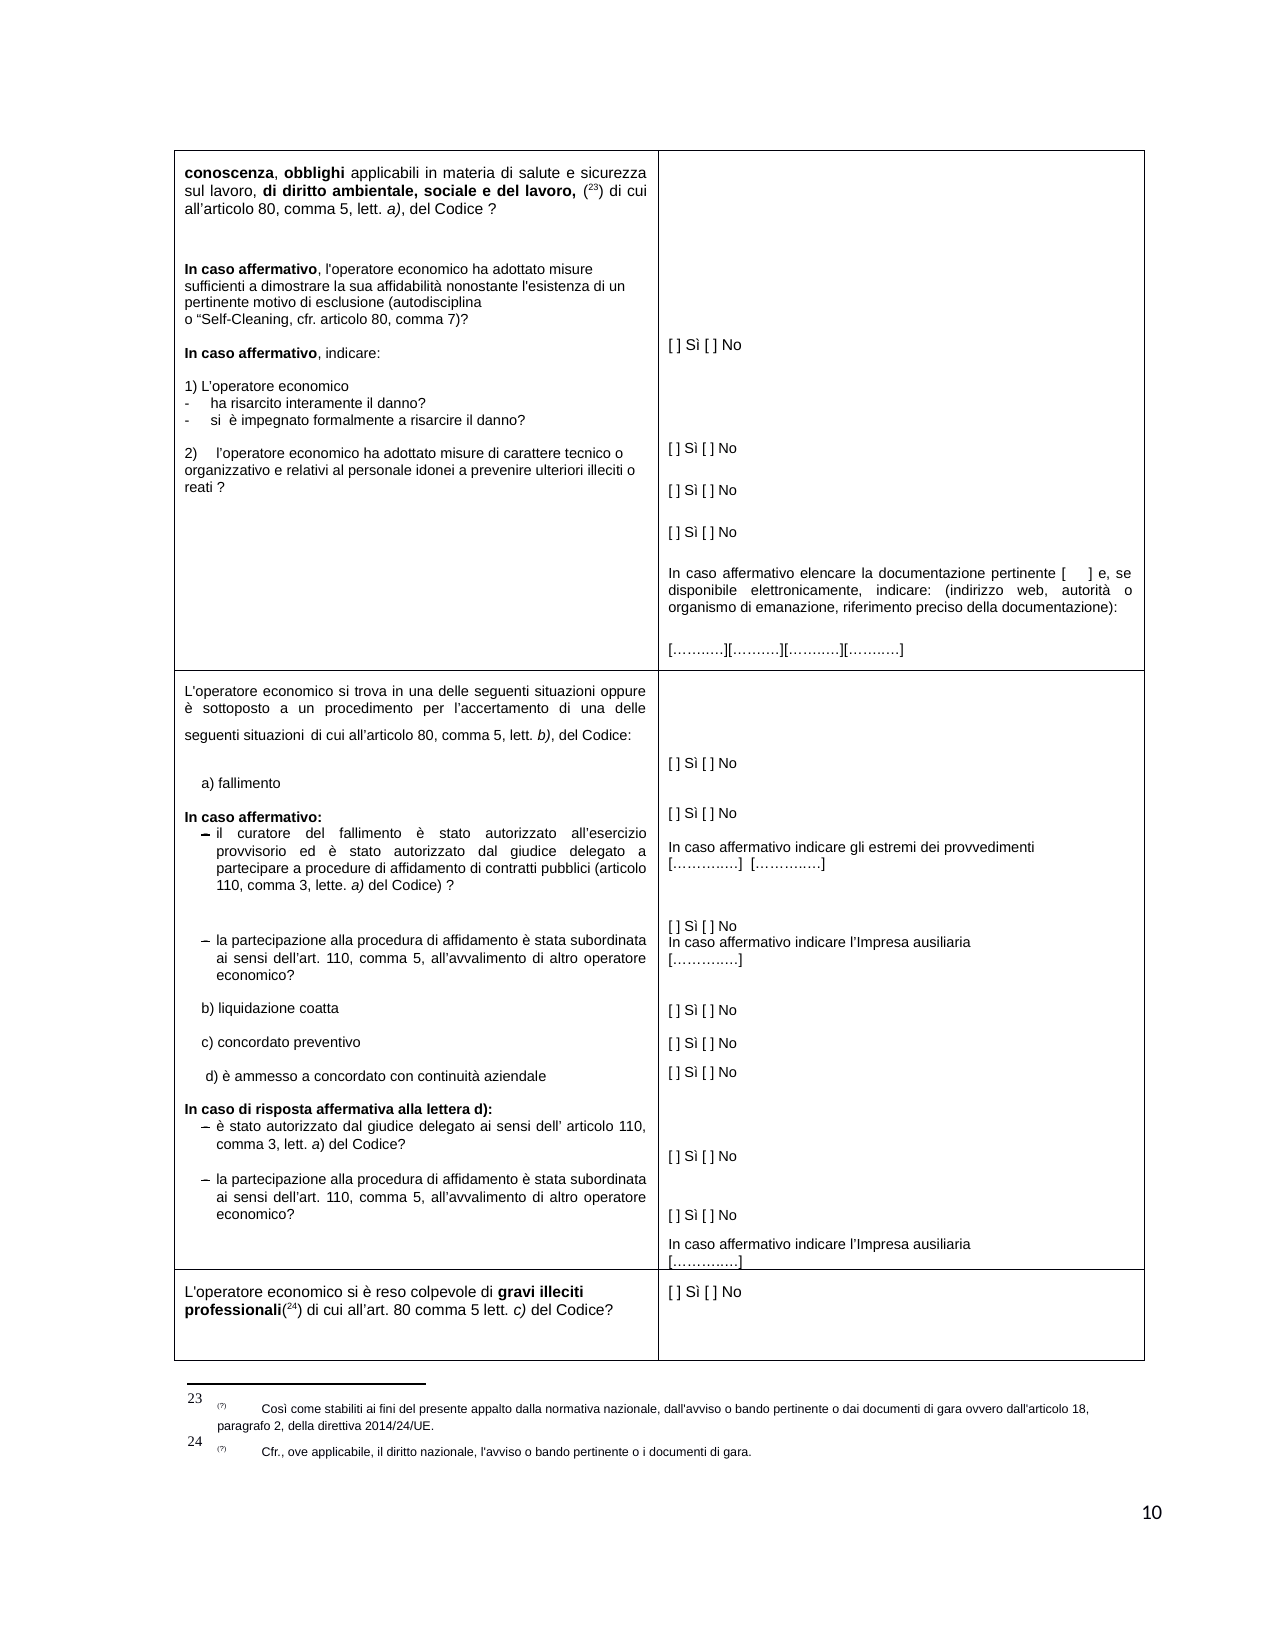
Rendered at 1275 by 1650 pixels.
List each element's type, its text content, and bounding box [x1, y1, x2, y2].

table_cell L'operatore economico si è reso colpevole di gravi illeciti professionali() di cui all’art. 80 comma 5 lett. c) del Codice? [175, 1270, 658, 1360]
table_cell [ ] Sì [ ] No [ ] Sì [ ] No In caso affermativo indicare gli estremi dei provvedimenti [………..…] [………..…] [ ] Sì [ ] No In caso affermativo indicare l’Impresa ausiliaria [………..…] [ ] Sì [ ] No [ ] Sì [ ] No [ ] Sì [ ] No [ ] Sì [ ] No [ ] Sì [ ] No In caso affermativo indicare l’Impresa ausiliaria [………..…] [659, 671, 1144, 1269]
table_cell L'operatore economico si trova in una delle seguenti situazioni oppure è sottoposto a un procedimento per l’accertamento di una delle seguenti situazioni di cui all’articolo 80, comma 5, lett. b), del Codice: a) fallimento In caso affermativo: il curatore del fallimento è stato autorizzato all’esercizio provvisorio ed è stato autorizzato dal giudice delegato a partecipare a procedure di affidamento di contratti pubblici (articolo 110, comma 3, lette. a) del Codice) ? la partecipazione alla procedura di affidamento è stata subordinata ai sensi dell’art. 110, comma 5, all’avvalimento di altro operatore economico? b) liquidazione coatta c) concordato preventivo d) è ammesso a concordato con continuità aziendale In caso di risposta affermativa alla lettera d): è stato autorizzato dal giudice delegato ai sensi dell’ articolo 110, comma 3, lett. a) del Codice? la partecipazione alla procedura di affidamento è stata subordinata ai sensi dell’art. 110, comma 5, all’avvalimento di altro operatore economico? [175, 671, 658, 1269]
table_cell [ ] Sì [ ] No [ ] Sì [ ] No [ ] Sì [ ] No [ ] Sì [ ] No In caso affermativo elencare la documentazione pertinente [ ] e, se disponibile elettronicamente, indicare: (indirizzo web, autorità o organismo di emanazione, riferimento preciso della documentazione): [……..…][…….…][……..…][……..…] [659, 151, 1144, 669]
table_cell conoscenza, obblighi applicabili in materia di salute e sicurezza sul lavoro, di diritto ambientale, sociale e del lavoro, () di cui all’articolo 80, comma 5, lett. a), del Codice ? In caso affermativo, l'operatore economico ha adottato misure sufficienti a dimostrare la sua affidabilità nonostante l'esistenza di un pertinente motivo di esclusione (autodisciplina o “Self-Cleaning, cfr. articolo 80, comma 7)? In caso affermativo, indicare: 1) L’operatore economico - ha risarcito interamente il danno? - si è impegnato formalmente a risarcire il danno? 2) l’operatore economico ha adottato misure di carattere tecnico o organizzativo e relativi al personale idonei a prevenire ulteriori illeciti o reati ? [175, 151, 658, 669]
table_cell [ ] Sì [ ] No [659, 1270, 1144, 1360]
